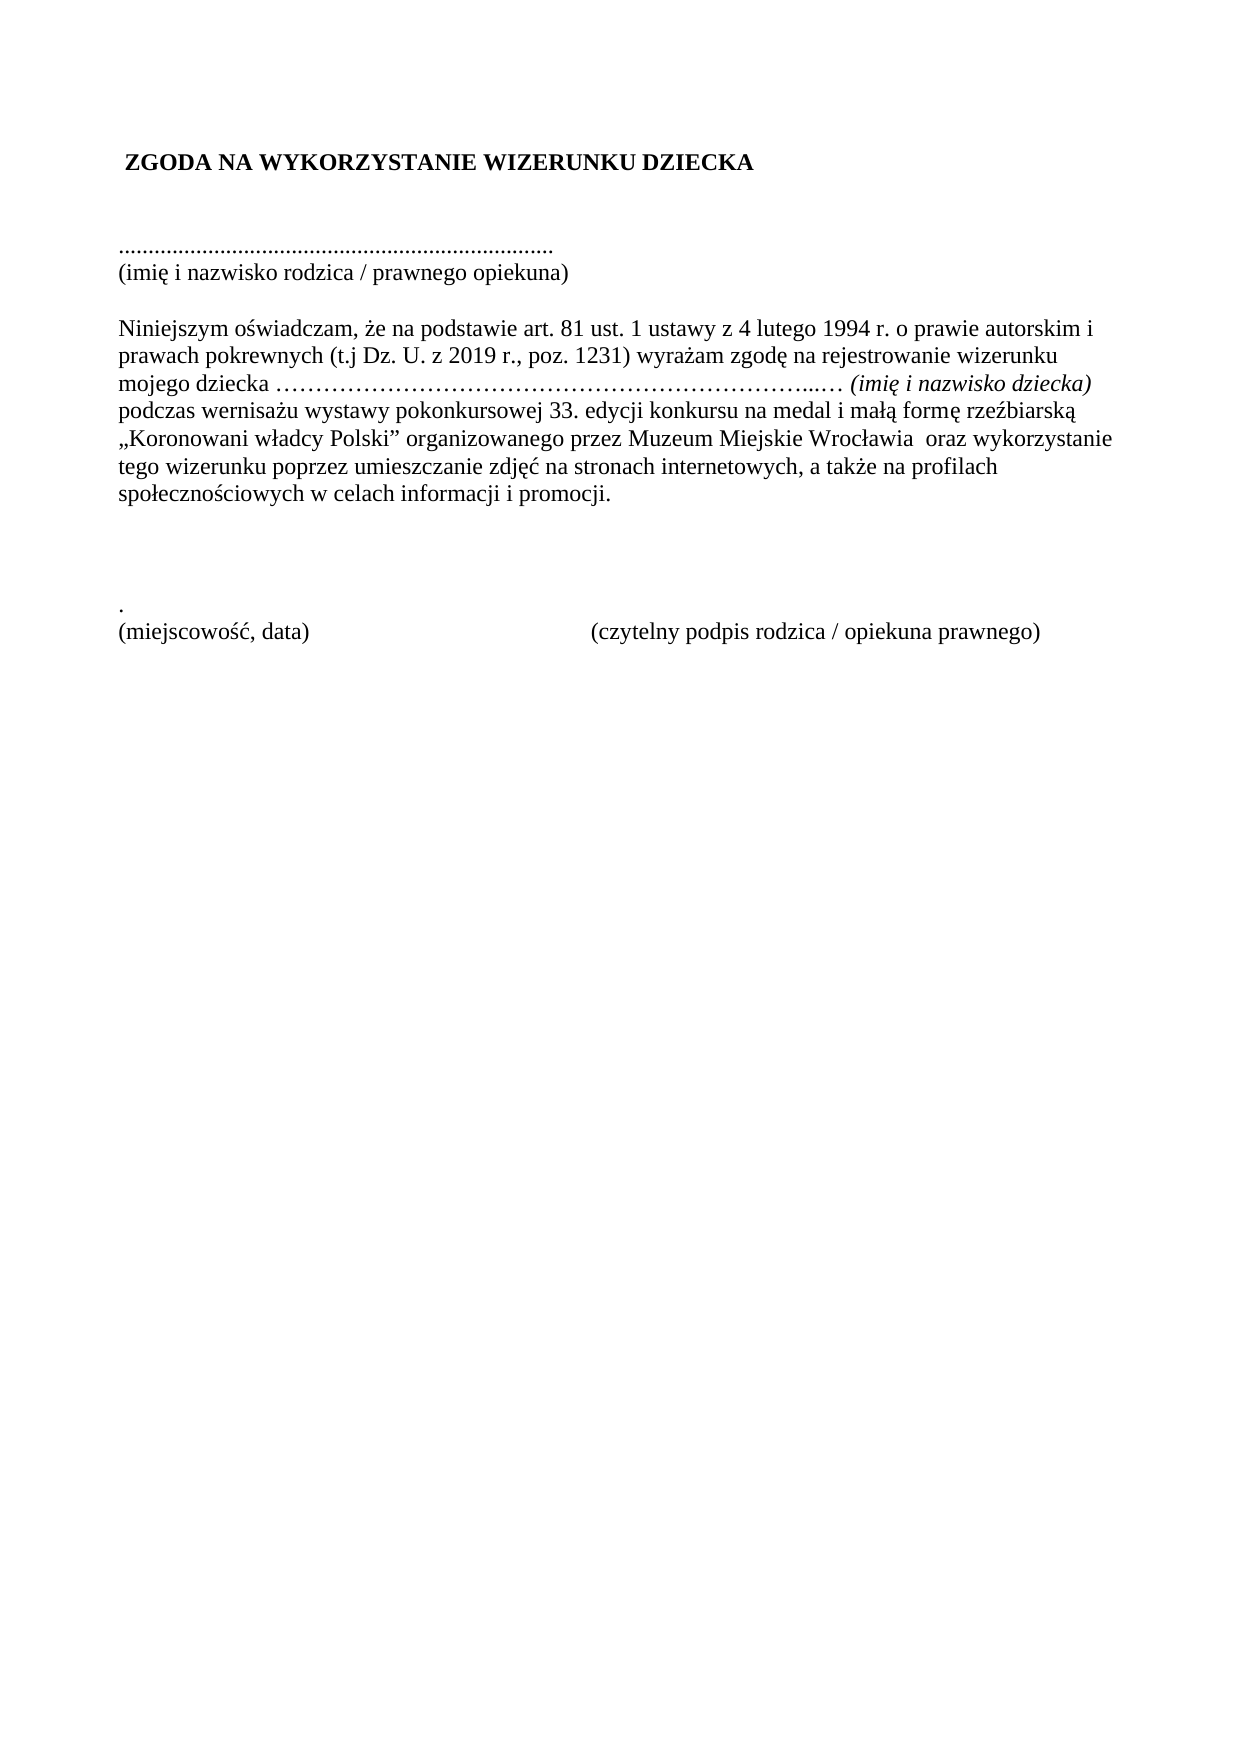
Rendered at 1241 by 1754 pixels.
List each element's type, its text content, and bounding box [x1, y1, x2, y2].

text ZGODA NA WYKORZYSTANIE WIZERUNKU DZIECKA [118, 147, 1122, 176]
text . [118, 590, 1122, 617]
text (imię i nazwisko rodzica / prawnego opiekuna) [118, 258, 1122, 286]
text ......................................................................... [118, 231, 1122, 258]
text (miejscowość, data) (czytelny podpis rodzica / opiekuna prawnego) [118, 617, 1122, 645]
text Niniejszym oświadczam, że na podstawie art. 81 ust. 1 ustawy z 4 lutego 1994 r. o prawie autorskim i prawach pokrewnych (t.j Dz. U. z 2019 r., poz. 1231) wyrażam zgodę na rejestrowanie wizerunku mojego dziecka …………………………………………………………...… (imię i nazwisko dziecka) podczas wernisażu wystawy pokonkursowej 33. edycji konkursu na medal i małą formę rzeźbiarską „Koronowani władcy Polski” organizowanego przez Muzeum Miejskie Wrocławia oraz wykorzystanie tego wizerunku poprzez umieszczanie zdjęć na stronach internetowych, a także na profilach społecznościowych w celach informacji i promocji. [118, 314, 1122, 507]
